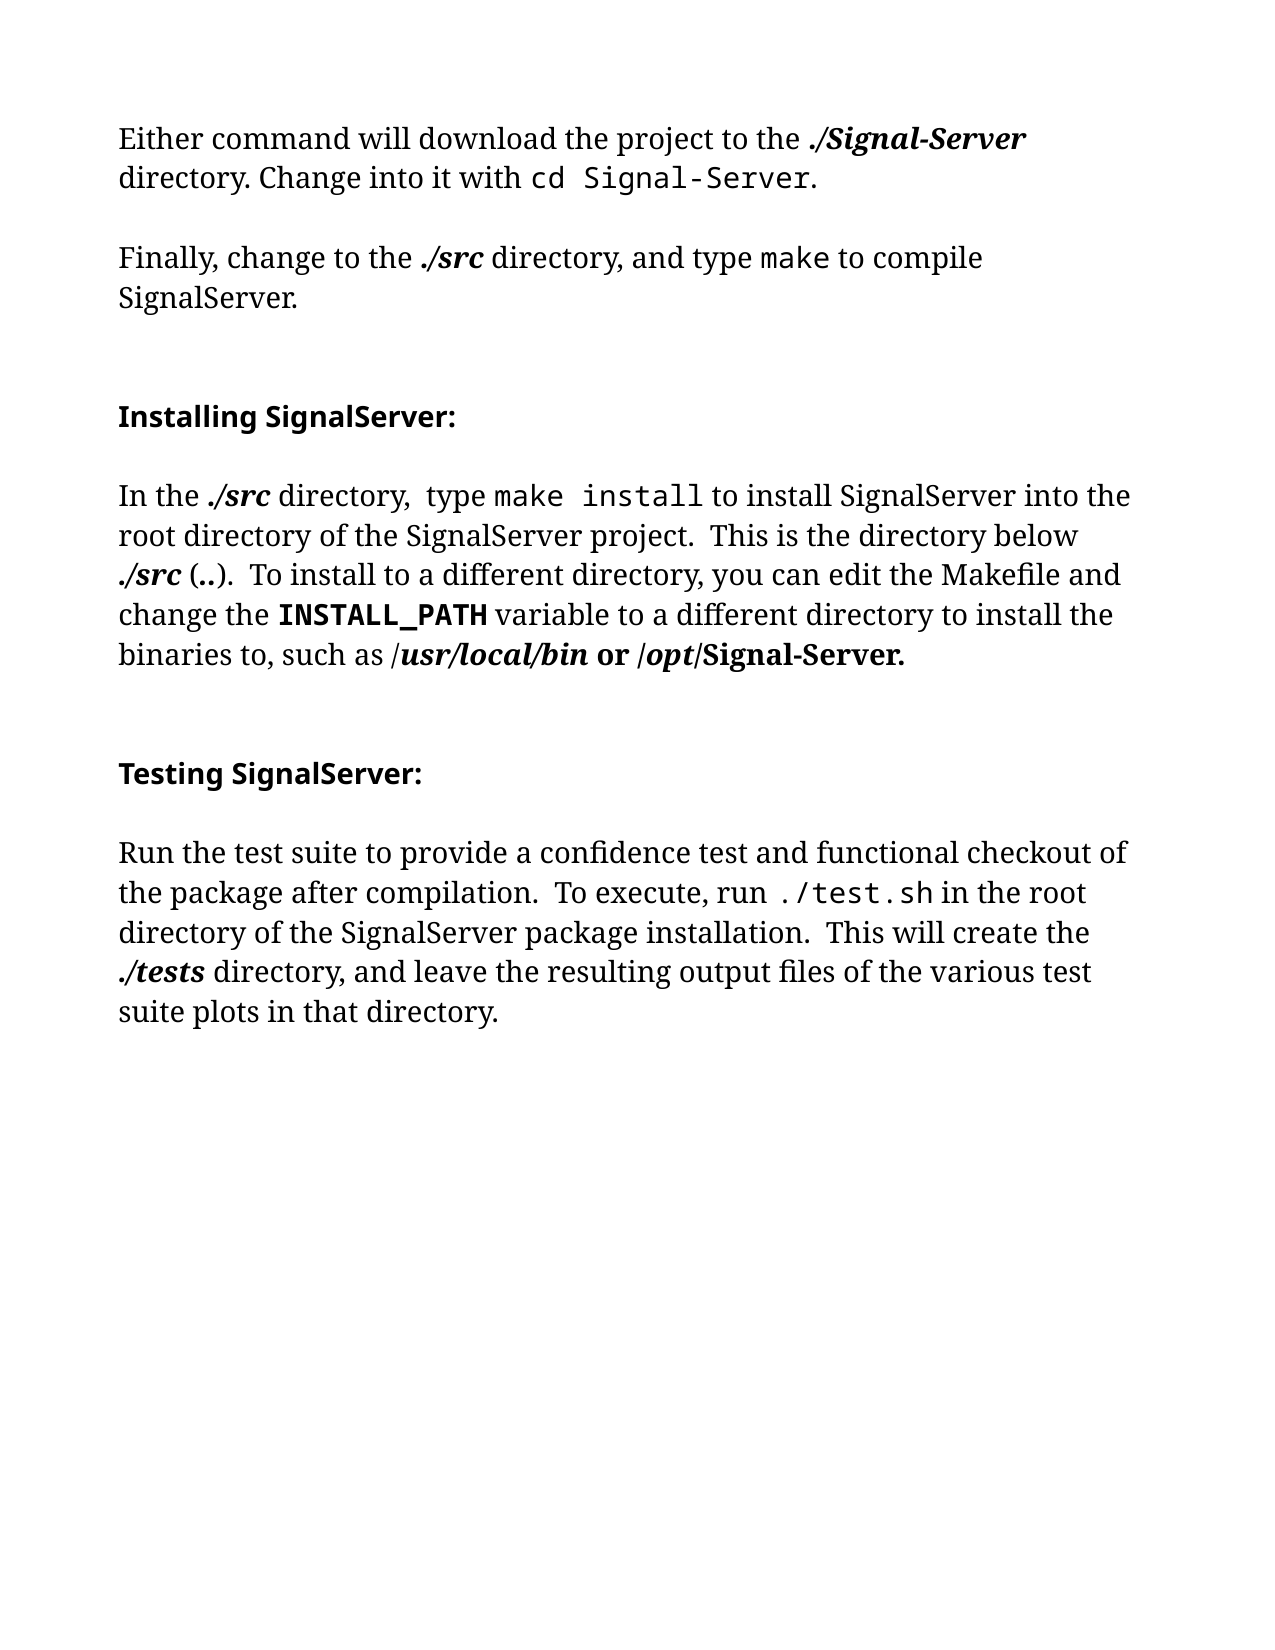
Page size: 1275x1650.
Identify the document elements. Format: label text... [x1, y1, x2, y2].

text Testing SignalServer: [118, 753, 1157, 793]
text Either command will download the project to the ./Signal-Server directory. Change into it with cd Signal-Server. [118, 118, 1157, 197]
text Finally, change to the ./src directory, and type make to compile SignalServer. [118, 237, 1157, 317]
text Installing SignalServer: [118, 396, 1157, 436]
text In the ./src directory, type make install to install SignalServer into the root directory of the SignalServer project. This is the directory below ./src (..). To install to a different directory, you can edit the Makefile and change the INSTALL_PATH variable to a different directory to install the binaries to, such as /usr/local/bin or /opt/Signal-Server. [118, 475, 1157, 674]
text Run the test suite to provide a confidence test and functional checkout of the package after compilation. To execute, run ./test.sh in the root directory of the SignalServer package installation. This will create the ./tests directory, and leave the resulting output files of the various test suite plots in that directory. [118, 832, 1157, 1031]
